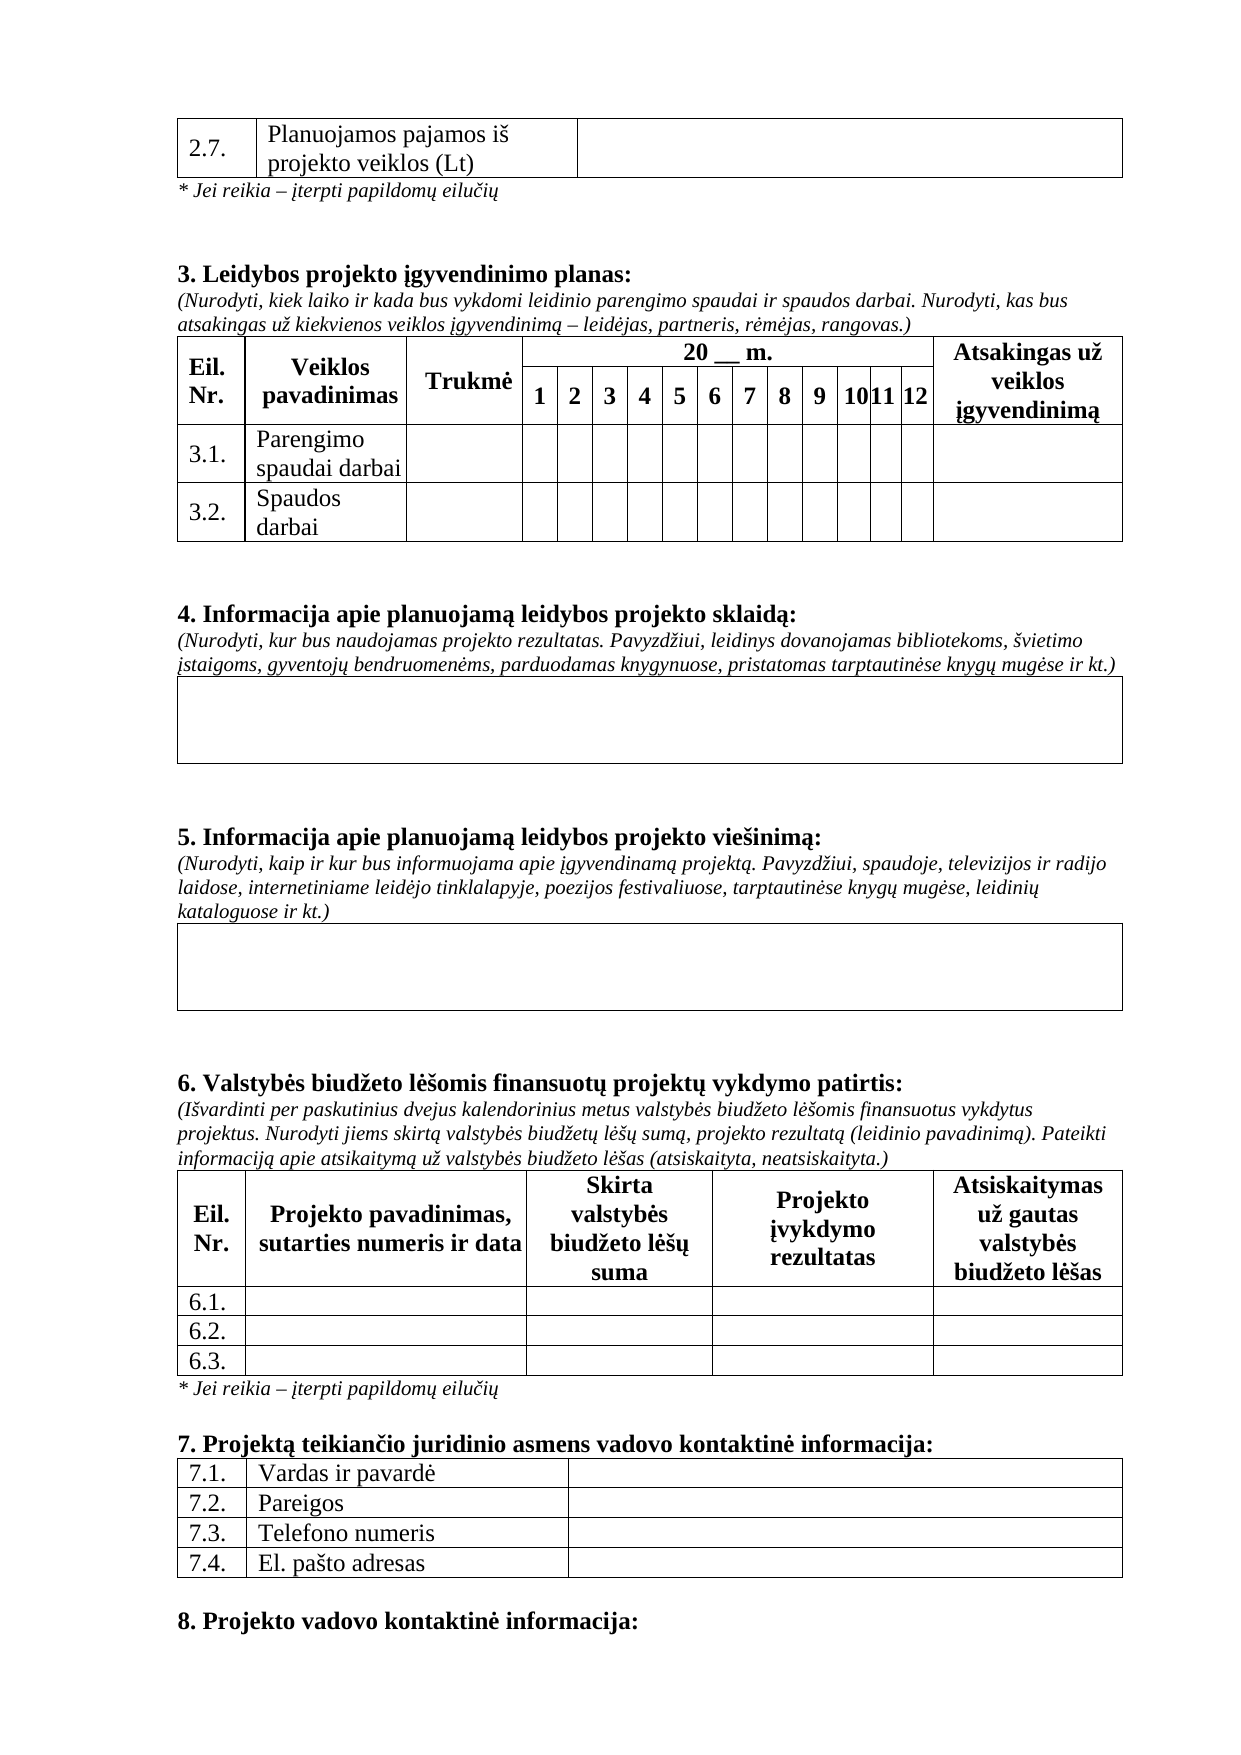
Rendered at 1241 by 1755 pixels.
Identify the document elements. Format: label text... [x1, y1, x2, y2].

table_cell [934, 1346, 1122, 1375]
table_cell Pareigos [247, 1488, 568, 1517]
table_cell 6 [698, 367, 732, 423]
table_header 7.1. [178, 1459, 246, 1487]
text 6. Valstybės biudžeto lėšomis finansuotų projektų vykdymo patirtis: [177, 1068, 1122, 1097]
text (Nurodyti, kaip ir kur bus informuojama apie įgyvendinamą projektą. Pavyzdžiui, spaudoje, televizijos ir radijo laidose, internetiniame leidėjo tinklalapyje, poezijos festivaliuose, tarptautinėse knygų mugėse, leidinių kataloguose ir kt.) [177, 851, 1122, 923]
table_cell [527, 1316, 712, 1345]
table_cell [246, 1346, 526, 1375]
table_cell [628, 425, 662, 482]
table_cell [934, 1287, 1122, 1315]
table_cell [902, 425, 933, 482]
table_cell Telefono numeris [247, 1518, 568, 1547]
table_cell [713, 1316, 933, 1345]
text 4. Informacija apie planuojamą leidybos projekto sklaidą: [177, 599, 1122, 628]
text * Jei reikia – įterpti papildomų eilučių [177, 178, 1122, 202]
table_cell 2.7. [178, 119, 256, 177]
table_cell [934, 425, 1122, 482]
table_cell 7.4. [178, 1548, 246, 1577]
table_header Veiklos pavadinimas [246, 337, 406, 423]
table_cell [733, 483, 767, 541]
table_cell 7.3. [178, 1518, 246, 1547]
table_cell Planuojamos pajamos iš projekto veiklos (Lt) [257, 119, 577, 177]
table_cell [578, 119, 1122, 177]
table_header Eil. Nr. [178, 337, 244, 423]
table_cell El. pašto adresas [247, 1548, 568, 1577]
table_cell [803, 425, 837, 482]
table_header Trukmė [407, 337, 522, 423]
table_cell [733, 425, 767, 482]
text (Nurodyti, kur bus naudojamas projekto rezultatas. Pavyzdžiui, leidinys dovanojamas bibliotekoms, švietimo įstaigoms, gyventojų bendruomenėms, parduodamas knygynuose, pristatomas tarptautinėse knygų mugėse ir kt.) [177, 628, 1122, 676]
table_cell Spaudos darbai [246, 483, 406, 541]
table_header Skirta valstybės biudžeto lėšų suma [527, 1171, 712, 1286]
text (Nurodyti, kiek laiko ir kada bus vykdomi leidinio parengimo spaudai ir spaudos darbai. Nurodyti, kas bus atsakingas už kiekvienos veiklos įgyvendinimą – leidėjas, partneris, rėmėjas, rangovas.) [177, 288, 1122, 336]
table_cell [593, 425, 627, 482]
table_cell 9 [803, 367, 837, 423]
table_header Projekto pavadinimas, sutarties numeris ir data [246, 1171, 526, 1286]
table_cell 3.1. [178, 425, 244, 482]
table_header 20 __ m. [523, 337, 933, 366]
table_header [178, 924, 1122, 1010]
table_cell 2 [558, 367, 592, 423]
table_cell [698, 483, 732, 541]
table_cell [628, 483, 662, 541]
table_cell [558, 483, 592, 541]
table_cell [527, 1346, 712, 1375]
table_cell [523, 483, 557, 541]
table_cell [246, 1316, 526, 1345]
table_cell [838, 425, 870, 482]
table_cell [569, 1488, 1122, 1517]
text 7. Projektą teikiančio juridinio asmens vadovo kontaktinė informacija: [177, 1429, 1122, 1457]
table_cell 8 [768, 367, 802, 423]
table_cell [569, 1518, 1122, 1547]
text 8. Projekto vadovo kontaktinė informacija: [177, 1606, 1122, 1635]
table_cell 10 [838, 367, 870, 423]
table_cell 11 [871, 367, 901, 423]
table_cell [523, 425, 557, 482]
table_cell [698, 425, 732, 482]
table_cell 4 [628, 367, 662, 423]
table_header Vardas ir pavardė [247, 1459, 568, 1487]
text 3. Leidybos projekto įgyvendinimo planas: [177, 259, 1122, 288]
table_cell [527, 1287, 712, 1315]
table_cell [934, 483, 1122, 541]
table_cell 5 [663, 367, 697, 423]
table_cell 7.2. [178, 1488, 246, 1517]
table_cell [407, 483, 522, 541]
table_header Projekto įvykdymo rezultatas [713, 1171, 933, 1286]
table_header [178, 677, 1122, 763]
table_cell [902, 483, 933, 541]
table_cell [713, 1287, 933, 1315]
table_cell 6.3. [178, 1346, 245, 1375]
text 5. Informacija apie planuojamą leidybos projekto viešinimą: [177, 822, 1122, 851]
table_cell [803, 483, 837, 541]
table_cell 12 [902, 367, 933, 423]
table_header Eil. Nr. [178, 1171, 245, 1286]
table_cell [663, 425, 697, 482]
table_cell [838, 483, 870, 541]
table_cell [407, 425, 522, 482]
table_header Atsiskaitymas už gautas valstybės biudžeto lėšas [934, 1171, 1122, 1286]
table_cell [713, 1346, 933, 1375]
table_cell [768, 483, 802, 541]
table_cell 3.2. [178, 483, 244, 541]
text (Išvardinti per paskutinius dvejus kalendorinius metus valstybės biudžeto lėšomis finansuotus vykdytus projektus. Nurodyti jiems skirtą valstybės biudžetų lėšų sumą, projekto rezultatą (leidinio pavadinimą). Pateikti informaciją apie atsikaitymą už valstybės biudžeto lėšas (atsiskaityta, neatsiskaityta.) [177, 1097, 1122, 1169]
table_cell [569, 1548, 1122, 1577]
table_cell [246, 1287, 526, 1315]
text * Jei reikia – įterpti papildomų eilučių [177, 1376, 1122, 1400]
table_cell 6.1. [178, 1287, 245, 1315]
table_cell [934, 1316, 1122, 1345]
table_cell [558, 425, 592, 482]
table_cell 3 [593, 367, 627, 423]
table_cell Parengimo spaudai darbai [246, 425, 406, 482]
table_header Atsakingas už veiklos įgyvendinimą [934, 337, 1122, 423]
table_cell [593, 483, 627, 541]
table_cell 6.2. [178, 1316, 245, 1345]
table_cell [871, 483, 901, 541]
table_cell [871, 425, 901, 482]
table_cell [768, 425, 802, 482]
table_cell 7 [733, 367, 767, 423]
table_cell [663, 483, 697, 541]
table_header [569, 1459, 1122, 1487]
table_cell 1 [523, 367, 557, 423]
